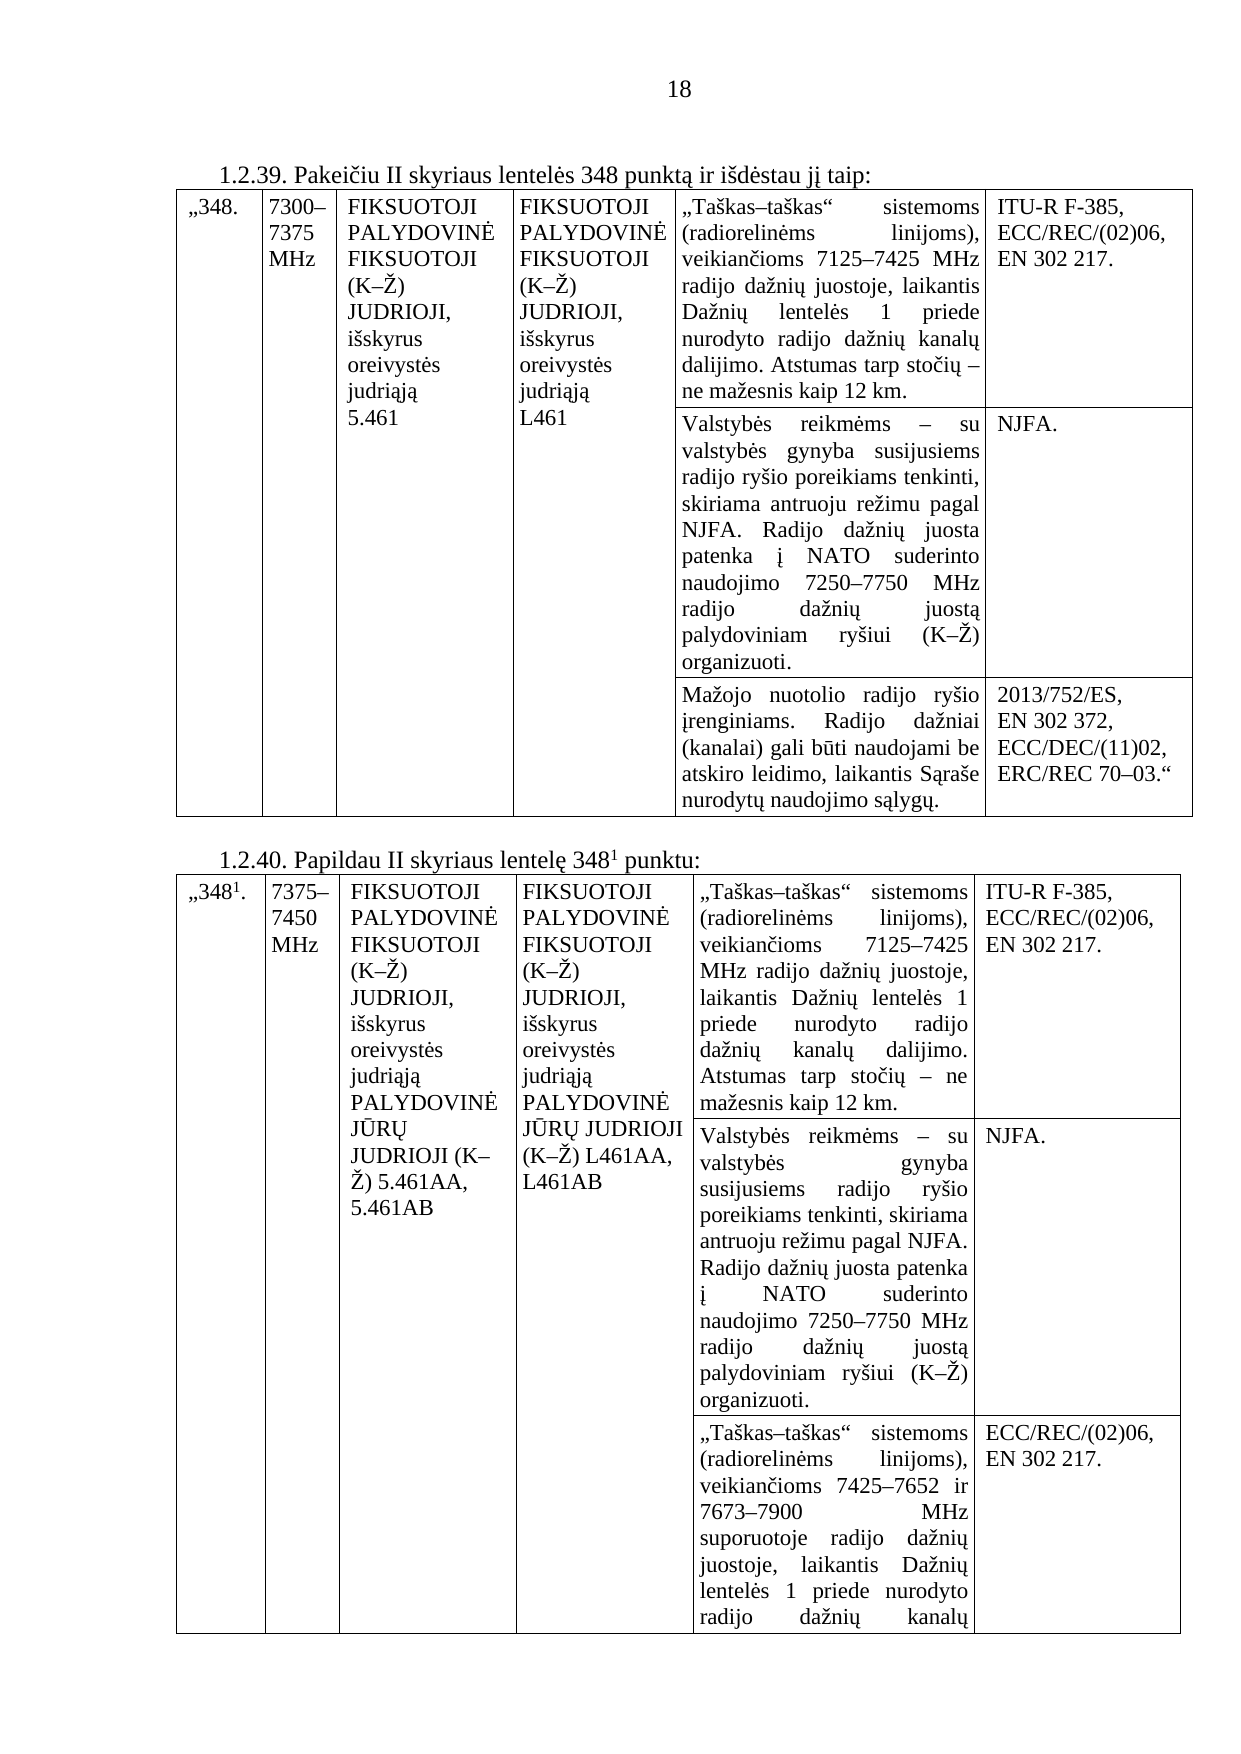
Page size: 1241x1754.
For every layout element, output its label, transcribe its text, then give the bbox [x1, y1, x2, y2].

table_cell NJFA. [986, 408, 1192, 677]
table_header FIKSUOTOJI PALYDOVINĖ FIKSUOTOJI (K–Ž) JUDRIOJI, išskyrus oreivystės judriąją L461 [514, 190, 675, 816]
table_header ITU-R F-385, ECC/REC/(02)06, EN 302 217. [986, 190, 1192, 407]
table_header „Taškas–taškas“ sistemoms (radiorelinėms linijoms), veikiančioms 7125–7425 MHz radijo dažnių juostoje, laikantis Dažnių lentelės 1 priede nurodyto radijo dažnių kanalų dalijimo. Atstumas tarp stočių – ne mažesnis kaip 12 km. [676, 190, 985, 407]
table_cell Valstybės reikmėms – su valstybės gynyba susijusiems radijo ryšio poreikiams tenkinti, skiriama antruoju režimu pagal NJFA. Radijo dažnių juosta patenka į NATO suderinto naudojimo 7250–7750 MHz radijo dažnių juostą palydoviniam ryšiui (K–Ž) organizuoti. [694, 1119, 974, 1415]
table_cell ECC/REC/(02)06, EN 302 217. [975, 1416, 1180, 1633]
table_header FIKSUOTOJI PALYDOVINĖ FIKSUOTOJI (K–Ž) JUDRIOJI, išskyrus oreivystės judriąją PALYDOVINĖ JŪRŲ JUDRIOJI (K–Ž) 5.461AA, 5.461AB [340, 875, 516, 1633]
text 1.2.39. Pakeičiu II skyriaus lentelės 348 punktą ir išdėstau jį taip: [218, 160, 1181, 189]
table_header „Taškas–taškas“ sistemoms (radiorelinėms linijoms), veikiančioms 7125–7425 MHz radijo dažnių juostoje, laikantis Dažnių lentelės 1 priede nurodyto radijo dažnių kanalų dalijimo. Atstumas tarp stočių – ne mažesnis kaip 12 km. [694, 875, 974, 1118]
table_header FIKSUOTOJI PALYDOVINĖ FIKSUOTOJI (K–Ž) JUDRIOJI, išskyrus oreivystės judriąją 5.461 [337, 190, 513, 816]
text 1.2.40. Papildau II skyriaus lentelę 3481 punktu: [218, 845, 1181, 874]
table_header „3481. [177, 875, 265, 1633]
table_cell „Taškas–taškas“ sistemoms (radiorelinėms linijoms), veikiančioms 7425–7652 ir 7673–7900 MHz suporuotoje radijo dažnių juostoje, laikantis Dažnių lentelės 1 priede nurodyto radijo dažnių kanalų [694, 1416, 974, 1633]
table_header 7300–7375 MHz [263, 190, 336, 816]
table_cell Mažojo nuotolio radijo ryšio įrenginiams. Radijo dažniai (kanalai) gali būti naudojami be atskiro leidimo, laikantis Sąraše nurodytų naudojimo sąlygų. [676, 678, 985, 816]
table_header 7375–7450 MHz [266, 875, 339, 1633]
table_cell NJFA. [975, 1119, 1180, 1415]
table_header „348. [177, 190, 262, 816]
table_header FIKSUOTOJI PALYDOVINĖ FIKSUOTOJI (K–Ž) JUDRIOJI, išskyrus oreivystės judriąją PALYDOVINĖ JŪRŲ JUDRIOJI (K–Ž) L461AA, L461AB [517, 875, 693, 1633]
table_header ITU-R F-385, ECC/REC/(02)06, EN 302 217. [975, 875, 1180, 1118]
table_cell 2013/752/ES, EN 302 372, ECC/DEC/(11)02, ERC/REC 70–03.“ [986, 678, 1192, 816]
table_cell Valstybės reikmėms – su valstybės gynyba susijusiems radijo ryšio poreikiams tenkinti, skiriama antruoju režimu pagal NJFA. Radijo dažnių juosta patenka į NATO suderinto naudojimo 7250–7750 MHz radijo dažnių juostą palydoviniam ryšiui (K–Ž) organizuoti. [676, 408, 985, 677]
